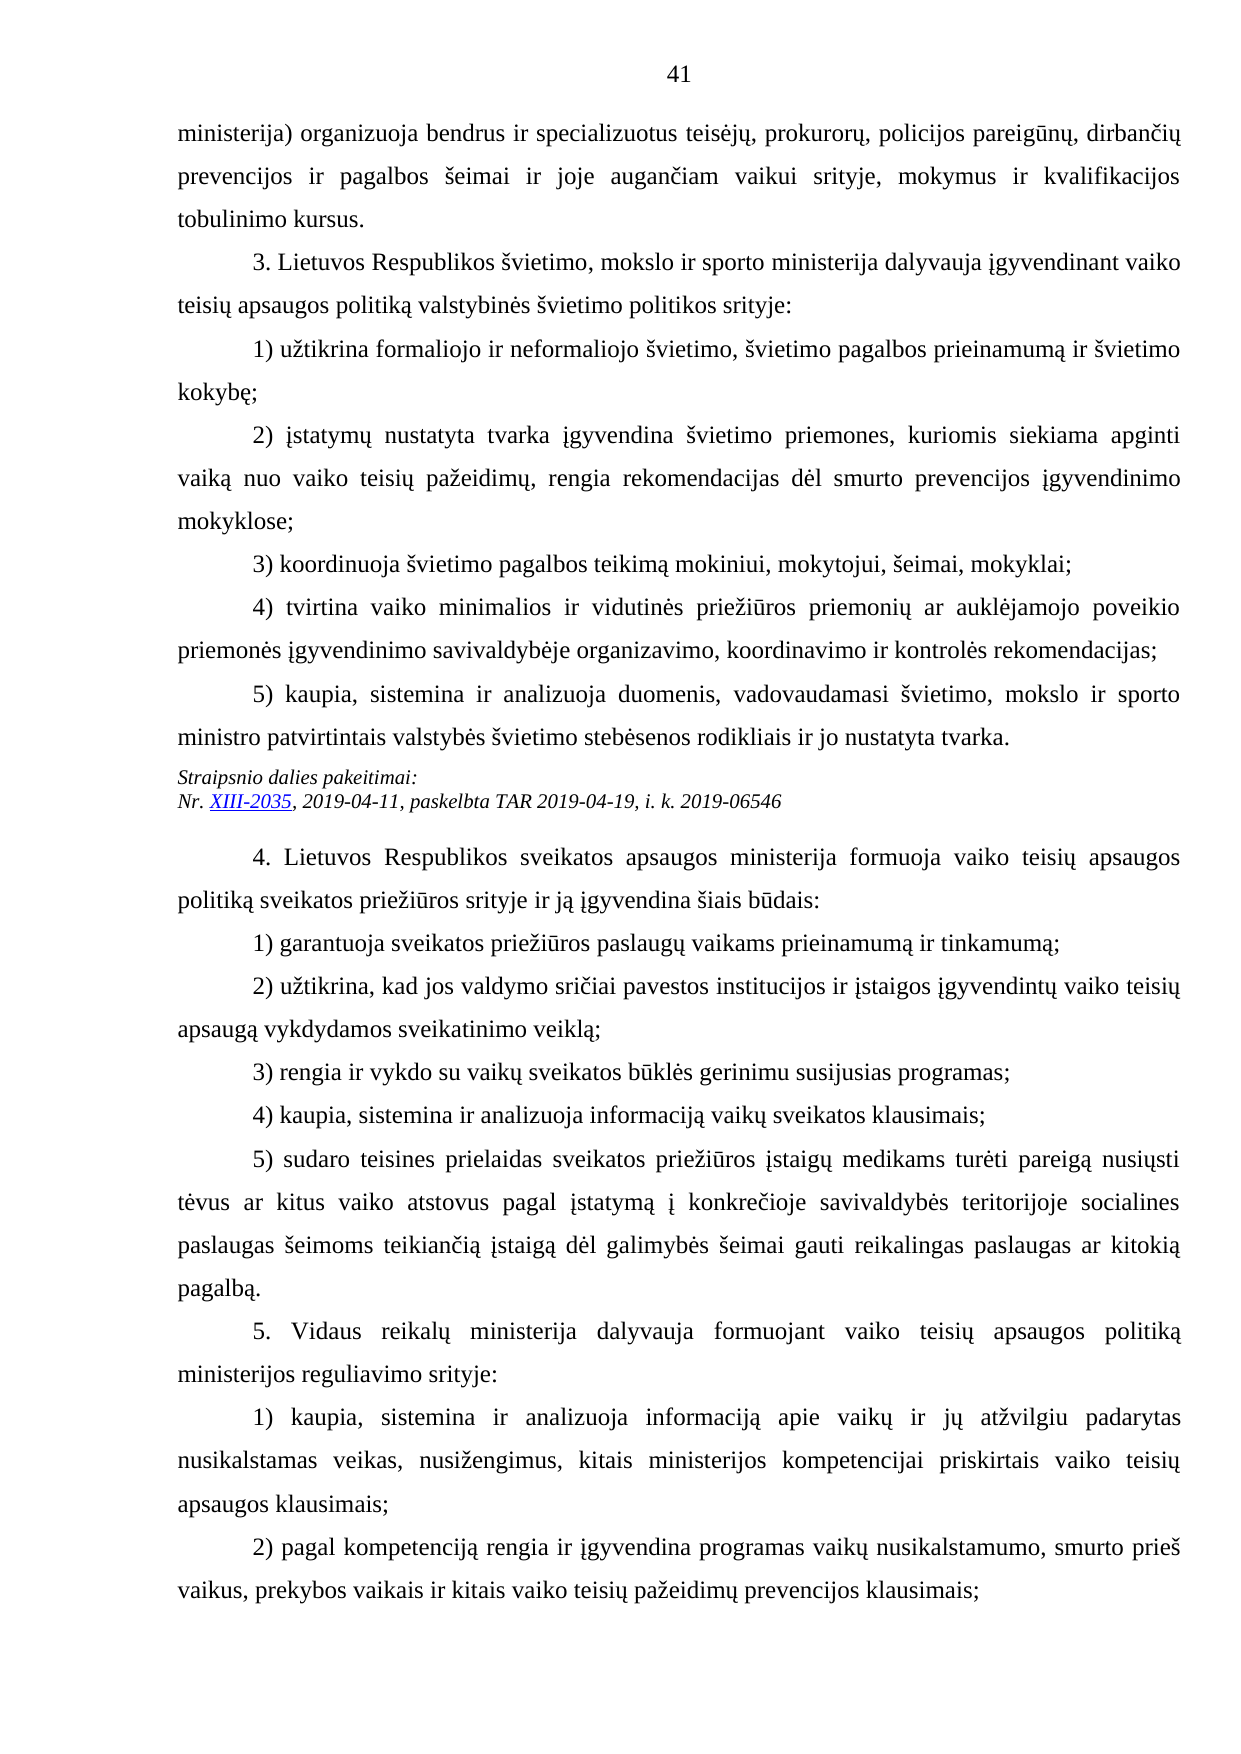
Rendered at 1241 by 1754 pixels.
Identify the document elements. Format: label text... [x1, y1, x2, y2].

text 2) užtikrina, kad jos valdymo sričiai pavestos institucijos ir įstaigos įgyvendintų vaiko teisių apsaugą vykdydamos sveikatinimo veiklą; [177, 971, 1181, 1043]
text 3) rengia ir vykdo su vaikų sveikatos būklės gerinimu susijusias programas; [177, 1057, 1181, 1086]
text Straipsnio dalies pakeitimai: [177, 765, 1181, 789]
text 5) kaupia, sistemina ir analizuoja duomenis, vadovaudamasi švietimo, mokslo ir sporto ministro patvirtintais valstybės švietimo stebėsenos rodikliais ir jo nustatyta tvarka. [177, 679, 1181, 751]
text 5. Vidaus reikalų ministerija dalyvauja formuojant vaiko teisių apsaugos politiką ministerijos reguliavimo srityje: [177, 1316, 1181, 1388]
text Nr. XIII-2035, 2019-04-11, paskelbta TAR 2019-04-19, i. k. 2019-06546 [177, 789, 1181, 813]
text 3. Lietuvos Respublikos švietimo, mokslo ir sporto ministerija dalyvauja įgyvendinant vaiko teisių apsaugos politiką valstybinės švietimo politikos srityje: [177, 247, 1181, 319]
text 4. Lietuvos Respublikos sveikatos apsaugos ministerija formuoja vaiko teisių apsaugos politiką sveikatos priežiūros srityje ir ją įgyvendina šiais būdais: [177, 842, 1181, 914]
text 5) sudaro teisines prielaidas sveikatos priežiūros įstaigų medikams turėti pareigą nusiųsti tėvus ar kitus vaiko atstovus pagal įstatymą į konkrečioje savivaldybės teritorijoje socialines paslaugas šeimoms teikiančią įstaigą dėl galimybės šeimai gauti reikalingas paslaugas ar kitokią pagalbą. [177, 1144, 1181, 1302]
text 1) garantuoja sveikatos priežiūros paslaugų vaikams prieinamumą ir tinkamumą; [177, 928, 1181, 957]
text 1) užtikrina formaliojo ir neformaliojo švietimo, švietimo pagalbos prieinamumą ir švietimo kokybę; [177, 334, 1181, 406]
text ministerija) organizuoja bendrus ir specializuotus teisėjų, prokurorų, policijos pareigūnų, dirbančių prevencijos ir pagalbos šeimai ir joje augančiam vaikui srityje, mokymus ir kvalifikacijos tobulinimo kursus. [177, 118, 1181, 233]
text 4) tvirtina vaiko minimalios ir vidutinės priežiūros priemonių ar auklėjamojo poveikio priemonės įgyvendinimo savivaldybėje organizavimo, koordinavimo ir kontrolės rekomendacijas; [177, 592, 1181, 664]
text 2) pagal kompetenciją rengia ir įgyvendina programas vaikų nusikalstamumo, smurto prieš vaikus, prekybos vaikais ir kitais vaiko teisių pažeidimų prevencijos klausimais; [177, 1532, 1181, 1604]
text 3) koordinuoja švietimo pagalbos teikimą mokiniui, mokytojui, šeimai, mokyklai; [177, 549, 1181, 578]
text 4) kaupia, sistemina ir analizuoja informaciją vaikų sveikatos klausimais; [177, 1101, 1181, 1129]
text 2) įstatymų nustatyta tvarka įgyvendina švietimo priemones, kuriomis siekiama apginti vaiką nuo vaiko teisių pažeidimų, rengia rekomendacijas dėl smurto prevencijos įgyvendinimo mokyklose; [177, 420, 1181, 535]
text 1) kaupia, sistemina ir analizuoja informaciją apie vaikų ir jų atžvilgiu padarytas nusikalstamas veikas, nusižengimus, kitais ministerijos kompetencijai priskirtais vaiko teisių apsaugos klausimais; [177, 1402, 1181, 1517]
